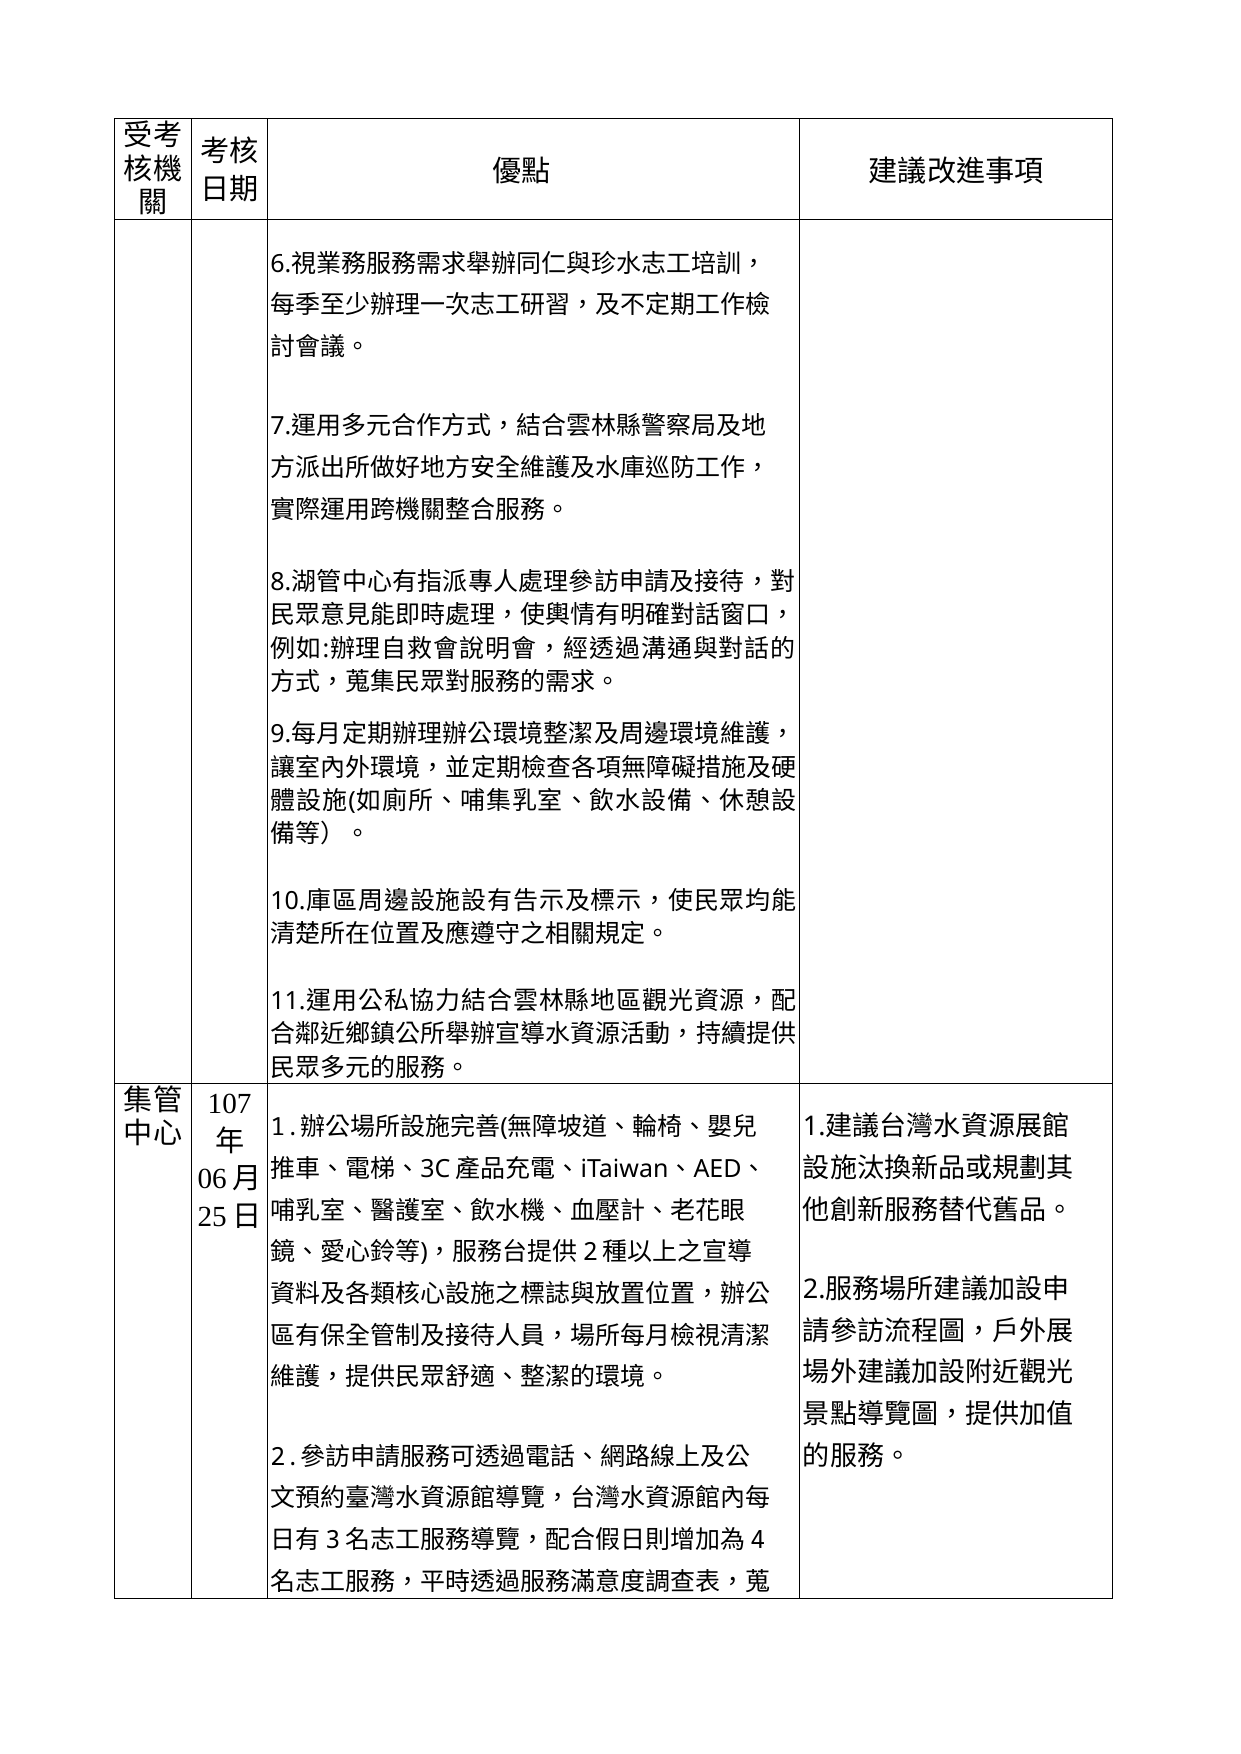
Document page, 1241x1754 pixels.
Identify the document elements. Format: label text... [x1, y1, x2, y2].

table_cell 107年 06月 25日 [192, 1084, 267, 1598]
table_cell 1.建議台灣水資源展館設施汰換新品或規劃其他創新服務替代舊品。 2.服務場所建議加設申請參訪流程圖，戶外展場外建議加設附近觀光景點導覽圖，提供加值的服務。 [800, 1084, 1112, 1598]
table_cell [115, 220, 191, 1083]
table_cell [192, 220, 267, 1083]
table_cell 6.視業務服務需求舉辦同仁與珍水志工培訓，每季至少辦理一次志工研習，及不定期工作檢討會議。 7.運用多元合作方式，結合雲林縣警察局及地方派出所做好地方安全維護及水庫巡防工作，實際運用跨機關整合服務。 8.湖管中心有指派專人處理參訪申請及接待，對民眾意見能即時處理，使輿情有明確對話窗口，例如:辦理自救會說明會，經透過溝通與對話的方式，蒐集民眾對服務的需求。 9.每月定期辦理辦公環境整潔及周邊環境維護，讓室內外環境，並定期檢查各項無障礙措施及硬體設施(如廁所、哺集乳室、飲水設備、休憩設備等）。 10.庫區周邊設施設有告示及標示，使民眾均能清楚所在位置及應遵守之相關規定。 11.運用公私協力結合雲林縣地區觀光資源，配合鄰近鄉鎮公所舉辦宣導水資源活動，持續提供民眾多元的服務。 [268, 220, 799, 1083]
table_header 考核日期 [192, 119, 267, 219]
table_header 優點 [268, 119, 799, 219]
table_cell [800, 220, 1112, 1083]
table_header 建議改進事項 [800, 119, 1112, 219]
table_cell 1.辦公場所設施完善(無障坡道、輪椅、嬰兒推車、電梯、3C產品充電、iTaiwan、AED、哺乳室、醫護室、飲水機、血壓計、老花眼鏡、愛心鈴等)，服務台提供2種以上之宣導資料及各類核心設施之標誌與放置位置，辦公區有保全管制及接待人員，場所每月檢視清潔維護，提供民眾舒適、整潔的環境。 2.參訪申請服務可透過電話、網路線上及公文預約臺灣水資源館導覽，台灣水資源館內每日有3名志工服務導覽，配合假日則增加為4名志工服務，平時透過服務滿意度調查表，蒐 [268, 1084, 799, 1598]
table_cell 集管中心 [115, 1084, 191, 1598]
table_header 受考核機關 [115, 119, 191, 219]
